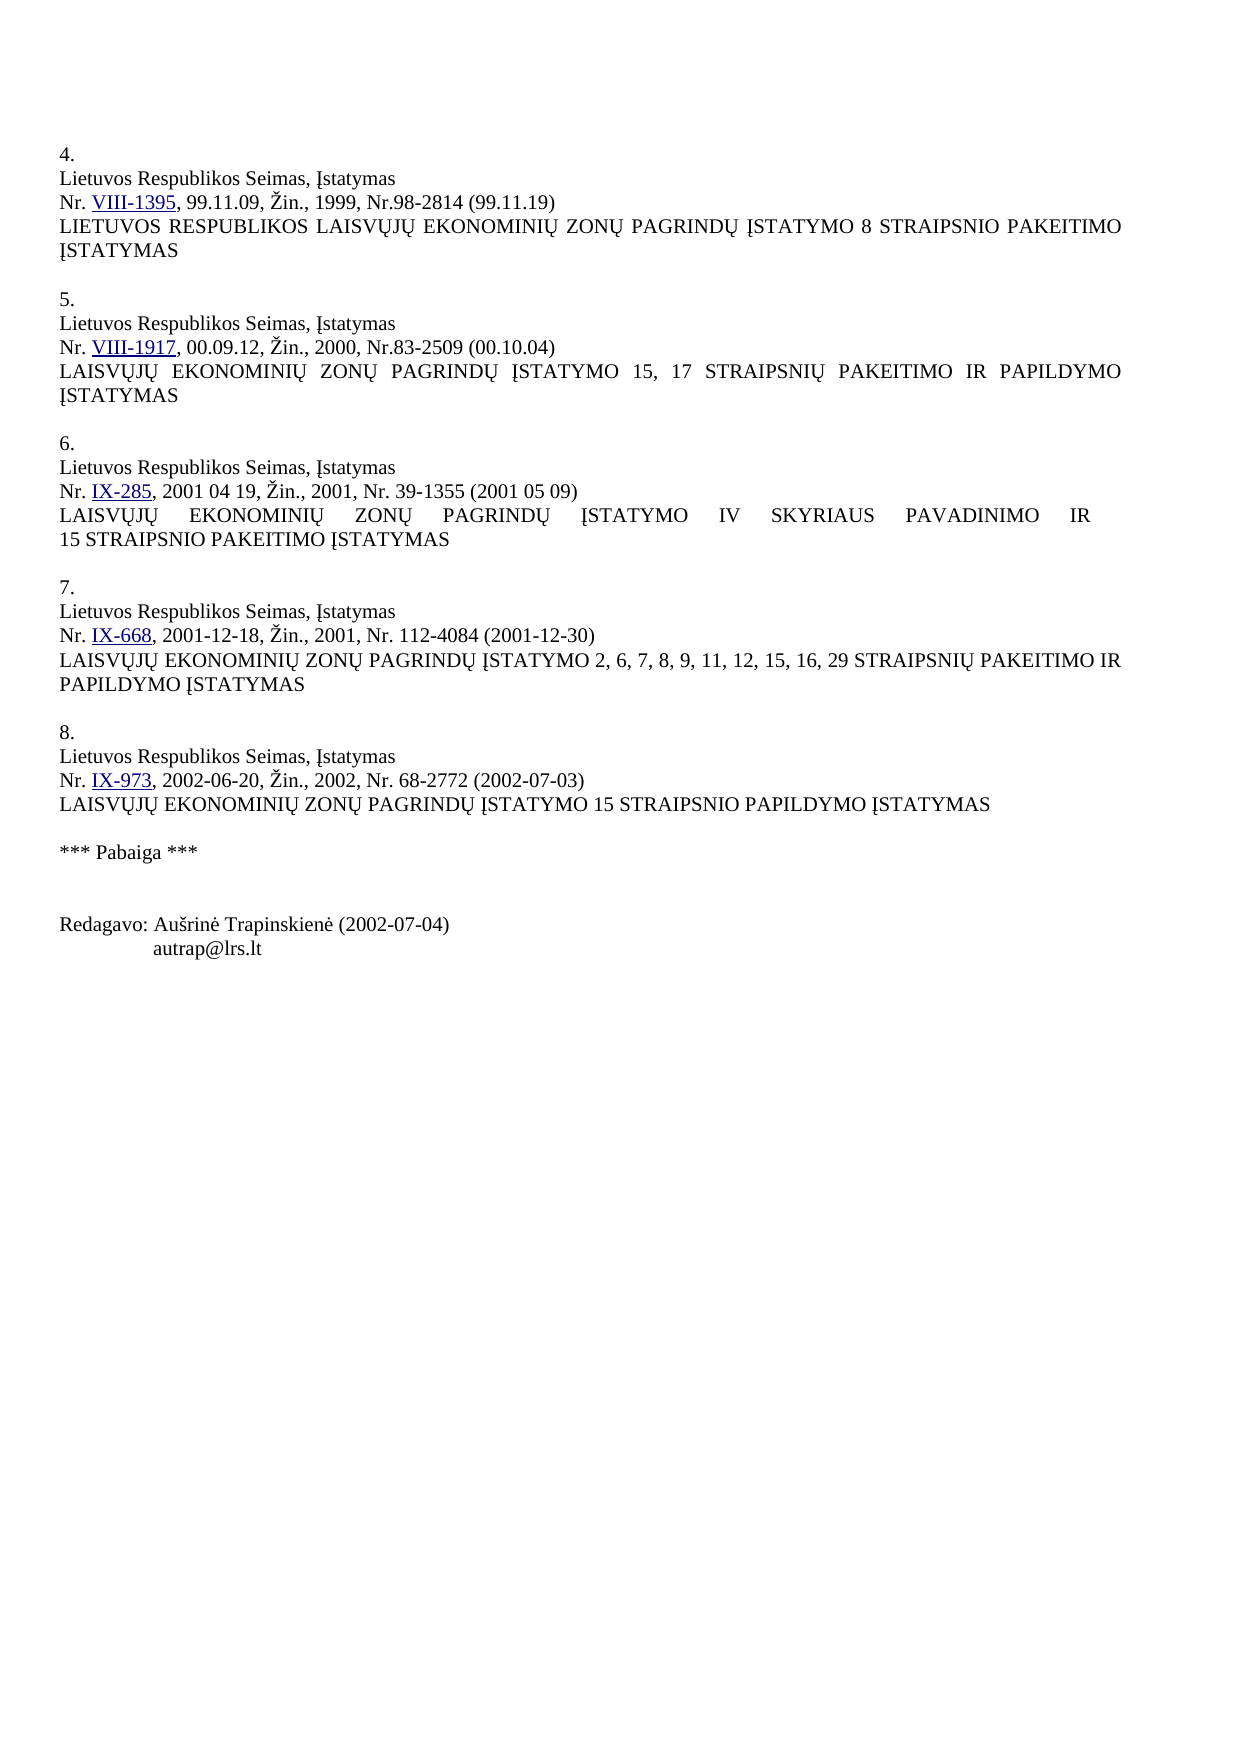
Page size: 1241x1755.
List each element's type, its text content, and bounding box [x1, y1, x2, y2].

text Nr. IX-285, 2001 04 19, Žin., 2001, Nr. 39-1355 (2001 05 09) [59, 479, 1122, 503]
text Lietuvos Respublikos Seimas, Įstatymas [59, 311, 1122, 335]
text Nr. IX-973, 2002-06-20, Žin., 2002, Nr. 68-2772 (2002-07-03) [59, 768, 1122, 792]
text Redagavo: Aušrinė Trapinskienė (2002-07-04) [59, 912, 1122, 936]
text Lietuvos Respublikos Seimas, Įstatymas [59, 166, 1122, 190]
text Lietuvos Respublikos Seimas, Įstatymas [59, 744, 1122, 768]
text LAISVŲJŲ EKONOMINIŲ ZONŲ PAGRINDŲ ĮSTATYMO 15, 17 STRAIPSNIŲ PAKEITIMO IR PAPILDYMO ĮSTATYMAS [59, 359, 1122, 407]
text Nr. VIII-1917, 00.09.12, Žin., 2000, Nr.83-2509 (00.10.04) [59, 335, 1122, 359]
text Nr. VIII-1395, 99.11.09, Žin., 1999, Nr.98-2814 (99.11.19) [59, 190, 1122, 214]
text *** Pabaiga *** [59, 840, 1122, 864]
text 6. [59, 431, 1122, 455]
text autrap@lrs.lt [59, 936, 1122, 960]
text 4. [59, 142, 1122, 166]
text LAISVŲJŲ EKONOMINIŲ ZONŲ PAGRINDŲ ĮSTATYMO IV SKYRIAUS PAVADINIMO IR 15 STRAIPSNIO PAKEITIMO ĮSTATYMAS [59, 503, 1122, 551]
text LAISVŲJŲ EKONOMINIŲ ZONŲ PAGRINDŲ ĮSTATYMO 2, 6, 7, 8, 9, 11, 12, 15, 16, 29 STRAIPSNIŲ PAKEITIMO IR PAPILDYMO ĮSTATYMAS [59, 647, 1122, 696]
text 8. [59, 720, 1122, 744]
text 5. [59, 287, 1122, 311]
text LAISVŲJŲ EKONOMINIŲ ZONŲ PAGRINDŲ ĮSTATYMO 15 STRAIPSNIO PAPILDYMO ĮSTATYMAS [59, 792, 1122, 816]
text Nr. IX-668, 2001-12-18, Žin., 2001, Nr. 112-4084 (2001-12-30) [59, 623, 1122, 647]
text LIETUVOS RESPUBLIKOS LAISVŲJŲ EKONOMINIŲ ZONŲ PAGRINDŲ ĮSTATYMO 8 STRAIPSNIO PAKEITIMO ĮSTATYMAS [59, 214, 1122, 262]
text Lietuvos Respublikos Seimas, Įstatymas [59, 599, 1122, 623]
text Lietuvos Respublikos Seimas, Įstatymas [59, 455, 1122, 479]
text 7. [59, 575, 1122, 599]
